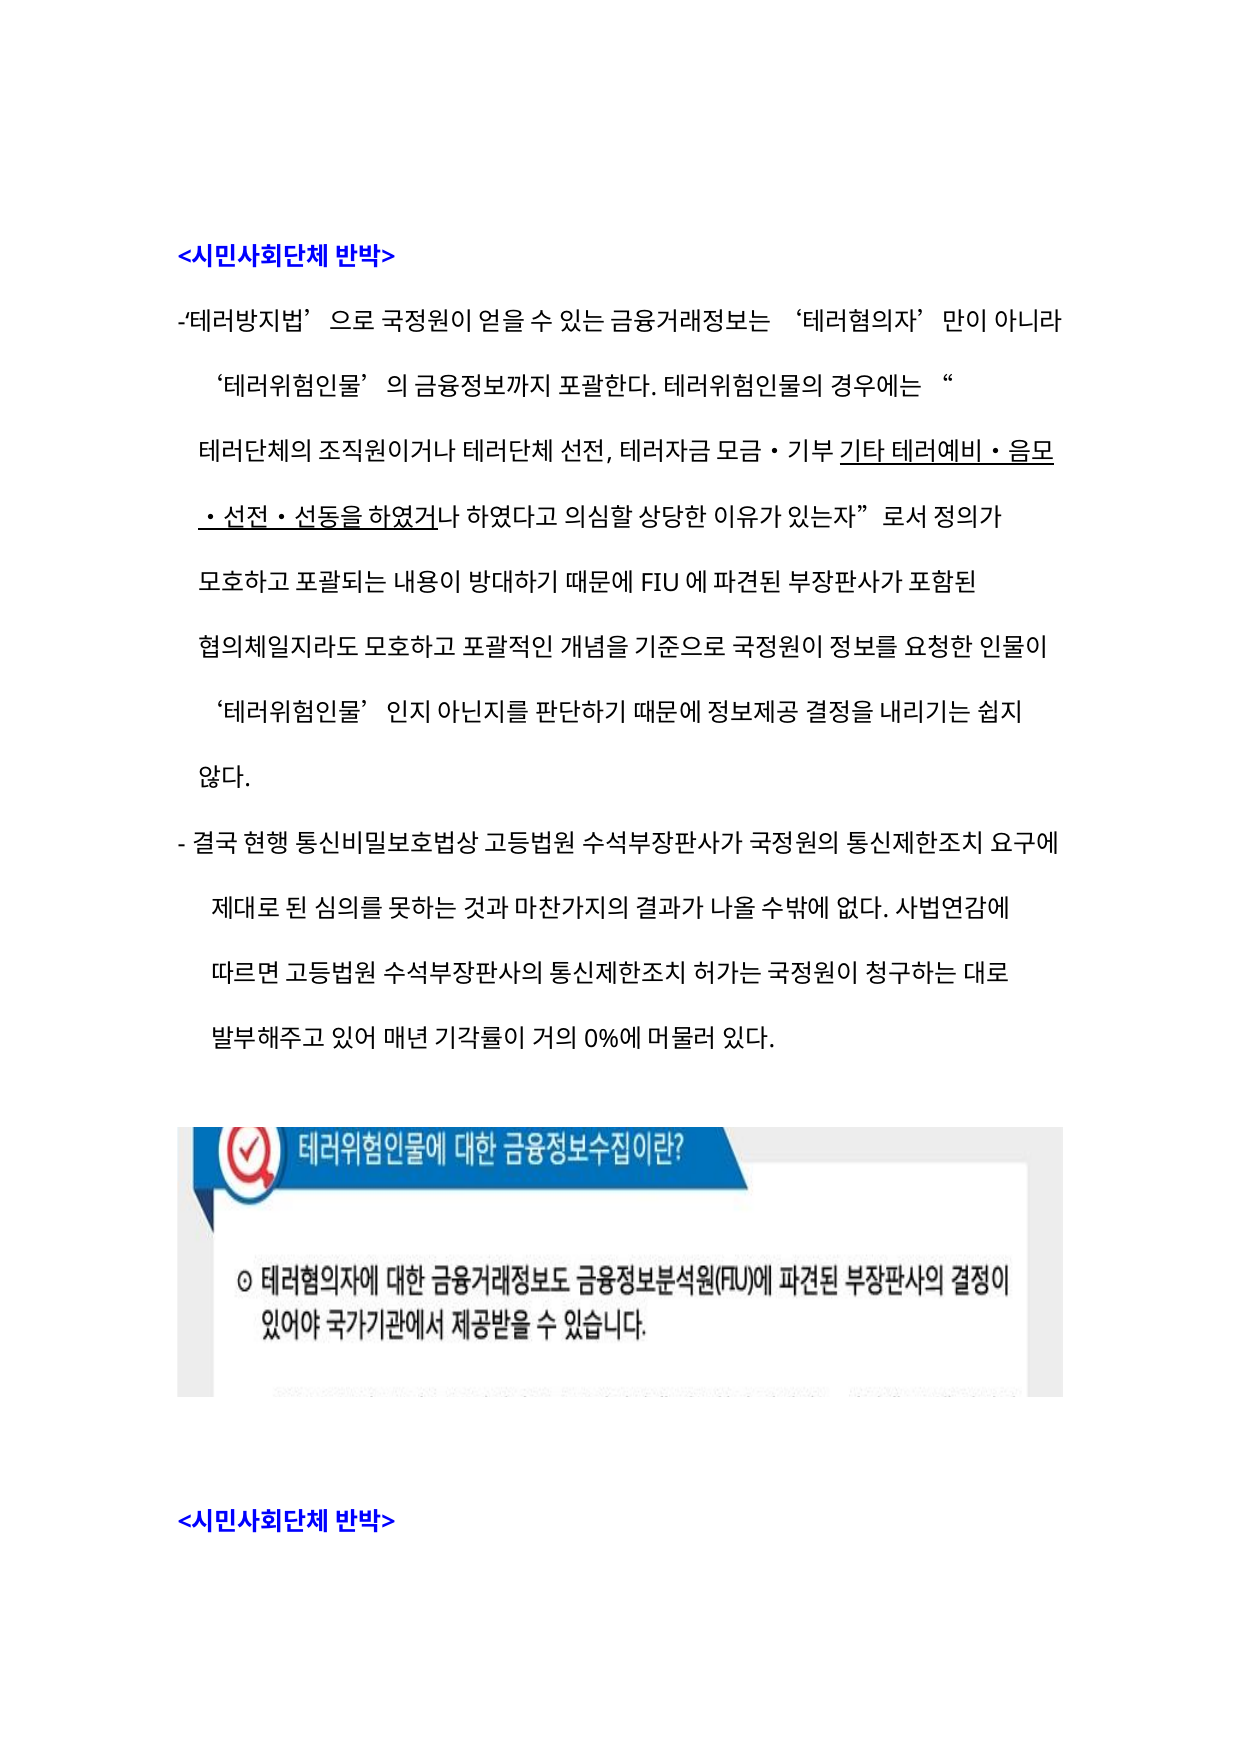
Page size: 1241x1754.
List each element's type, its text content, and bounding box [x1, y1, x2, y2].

text <시민사회단체 반박> [177, 236, 1063, 272]
text -‘테러방지법’으로 국정원이 얻을 수 있는 금융거래정보는 ‘테러혐의자’만이 아니라 ‘테러위험인물’의 금융정보까지 포괄한다. 테러위험인물의 경우에는 “테러단체의 조직원이거나 테러단체 선전, 테러자금 모금‧기부 기타 테러예비‧음모‧선전‧선동을 하였거나 하였다고 의심할 상당한 이유가 있는자”로서 정의가 모호하고 포괄되는 내용이 방대하기 때문에 FIU에 파견된 부장판사가 포함된 협의체일지라도 모호하고 포괄적인 개념을 기준으로 국정원이 정보를 요청한 인물이 ‘테러위험인물’인지 아닌지를 판단하기 때문에 정보제공 결정을 내리기는 쉽지 않다. [177, 301, 1063, 794]
text - 결국 현행 통신비밀보호법상 고등법원 수석부장판사가 국정원의 통신제한조치 요구에 제대로 된 심의를 못하는 것과 마찬가지의 결과가 나올 수밖에 없다. 사법연감에 따르면 고등법원 수석부장판사의 통신제한조치 허가는 국정원이 청구하는 대로 발부해주고 있어 매년 기각률이 거의 0%에 머물러 있다. [177, 823, 1063, 1055]
picture [177, 1164, 1063, 1397]
text <시민사회단체 반박> [177, 1502, 1063, 1538]
